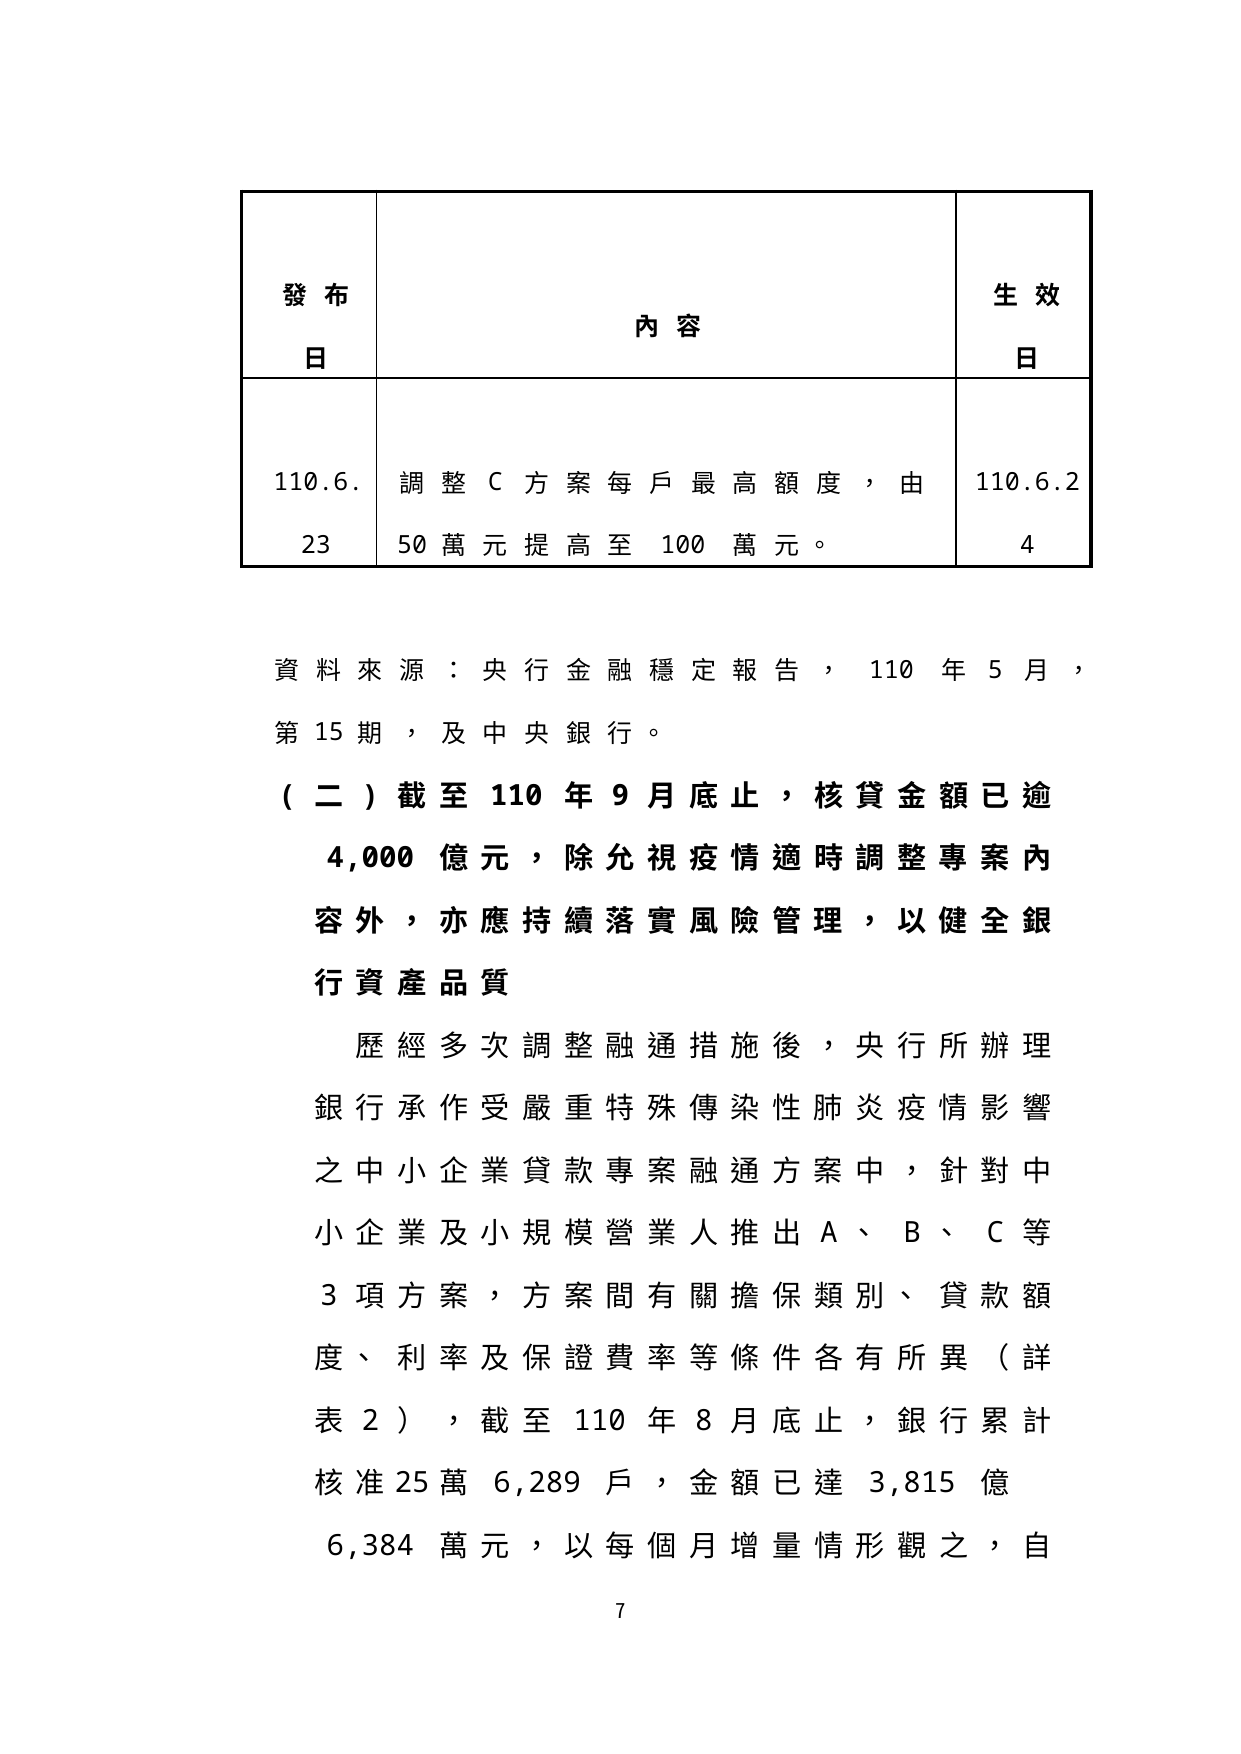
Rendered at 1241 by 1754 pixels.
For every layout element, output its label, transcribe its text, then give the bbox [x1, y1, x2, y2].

table_header 生效日 [957, 193, 1089, 377]
table_header 內容 [377, 193, 955, 377]
table_cell 調整C方案每戶最高額度，由50萬元提高至100萬元。 [377, 379, 955, 564]
table_cell 110.6.24 [957, 379, 1089, 564]
text 歷經多次調整融通措施後，央行所辦理銀行承作受嚴重特殊傳染性肺炎疫情影響之中小企業貸款專案融通方案中，針對中小企業及小規模營業人推出A、B、C等3項方案，方案間有關擔保類別、貸款額度、利率及保證費率等條件各有所異（詳表2），截至110年8月底止，銀行累計核准25萬6,289戶，金額已達3,815億6,384萬元，以每個月增量情形觀之，自110年1月至5月，核准戶數月增量介於3,324戶至5,430戶之間，核准金額月增量則介於71億8,907萬元至178億894萬元之間。然自疫情於110年5月下旬開始升溫，全國疫情警戒由2級提升至3級後，央行於6月3日將專案融通額度由3,000億元調高至4,000億元，核准戶數月增量即由6月之7,656戶大幅增加至7月之1萬8,543戶，8月之月增量亦達1萬7,803戶，另核准金額月增量則由6月之206億5,064萬元逐增至8月之337億9,527萬元（詳表3）。截至110年9月底止，銀行累積已核准金額4,088億3,560萬元，受理金額更高達4,311億2,856萬元，皆已逾融通額度上限。 [271, 1002, 1058, 1564]
text 資料來源：央行金融穩定報告，110年5月，第15期，及中央銀行。 [231, 627, 1058, 752]
table_cell 110.6.23 [243, 379, 376, 564]
table_header 發布日 [243, 193, 376, 377]
text (二)截至110年9月底止，核貸金額已逾4,000億元，除允視疫情適時調整專案內容外，亦應持續落實風險管理，以健全銀行資產品質 [242, 752, 1058, 1002]
